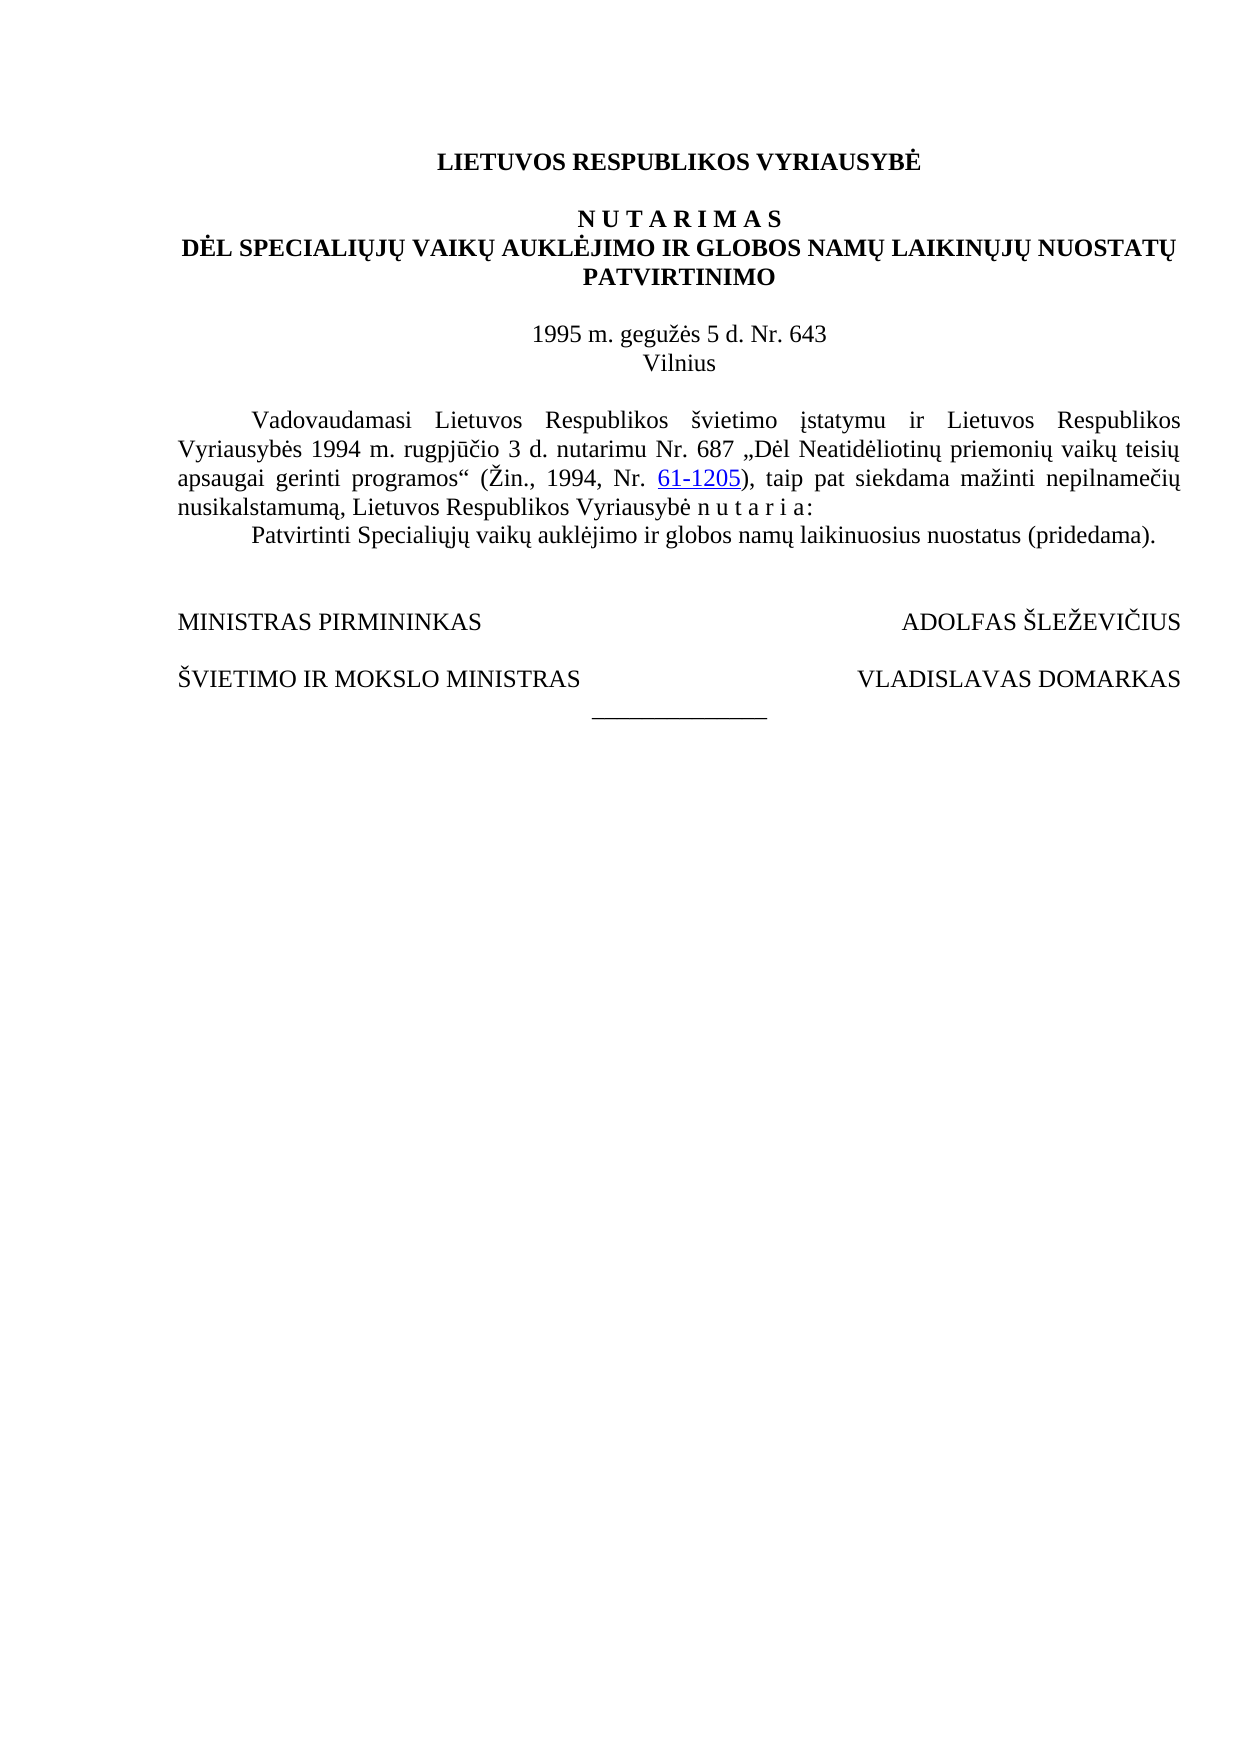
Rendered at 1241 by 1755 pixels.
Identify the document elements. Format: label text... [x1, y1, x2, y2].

text ______________ [177, 693, 1181, 722]
text Patvirtinti Specialiųjų vaikų auklėjimo ir globos namų laikinuosius nuostatus (pridedama). [177, 521, 1181, 549]
text LIETUVOS RESPUBLIKOS VYRIAUSYBĖ [177, 147, 1181, 176]
text Vadovaudamasi Lietuvos Respublikos švietimo įstatymu ir Lietuvos Respublikos Vyriausybės 1994 m. rugpjūčio 3 d. nutarimu Nr. 687 „Dėl Neatidėliotinų priemonių vaikų teisių apsaugai gerinti programos“ (Žin., 1994, Nr. 61-1205), taip pat siekdama mažinti nepilnamečių nusikalstamumą, Lietuvos Respublikos Vyriausybė nutaria: [177, 406, 1181, 521]
text Vilnius [177, 348, 1181, 377]
text 1995 m. gegužės 5 d. Nr. 643 [177, 319, 1181, 348]
text ŠVIETIMO IR MOKSLO MINISTRAS VLADISLAVAS DOMARKAS [177, 664, 1181, 693]
text DĖL SPECIALIŲJŲ VAIKŲ AUKLĖJIMO IR GLOBOS NAMŲ LAIKINŲJŲ NUOSTATŲ PATVIRTINIMO [177, 233, 1181, 291]
text MINISTRAS PIRMININKAS ADOLFAS ŠLEŽEVIČIUS [177, 607, 1181, 636]
text N U T A R I M A S [177, 204, 1181, 233]
